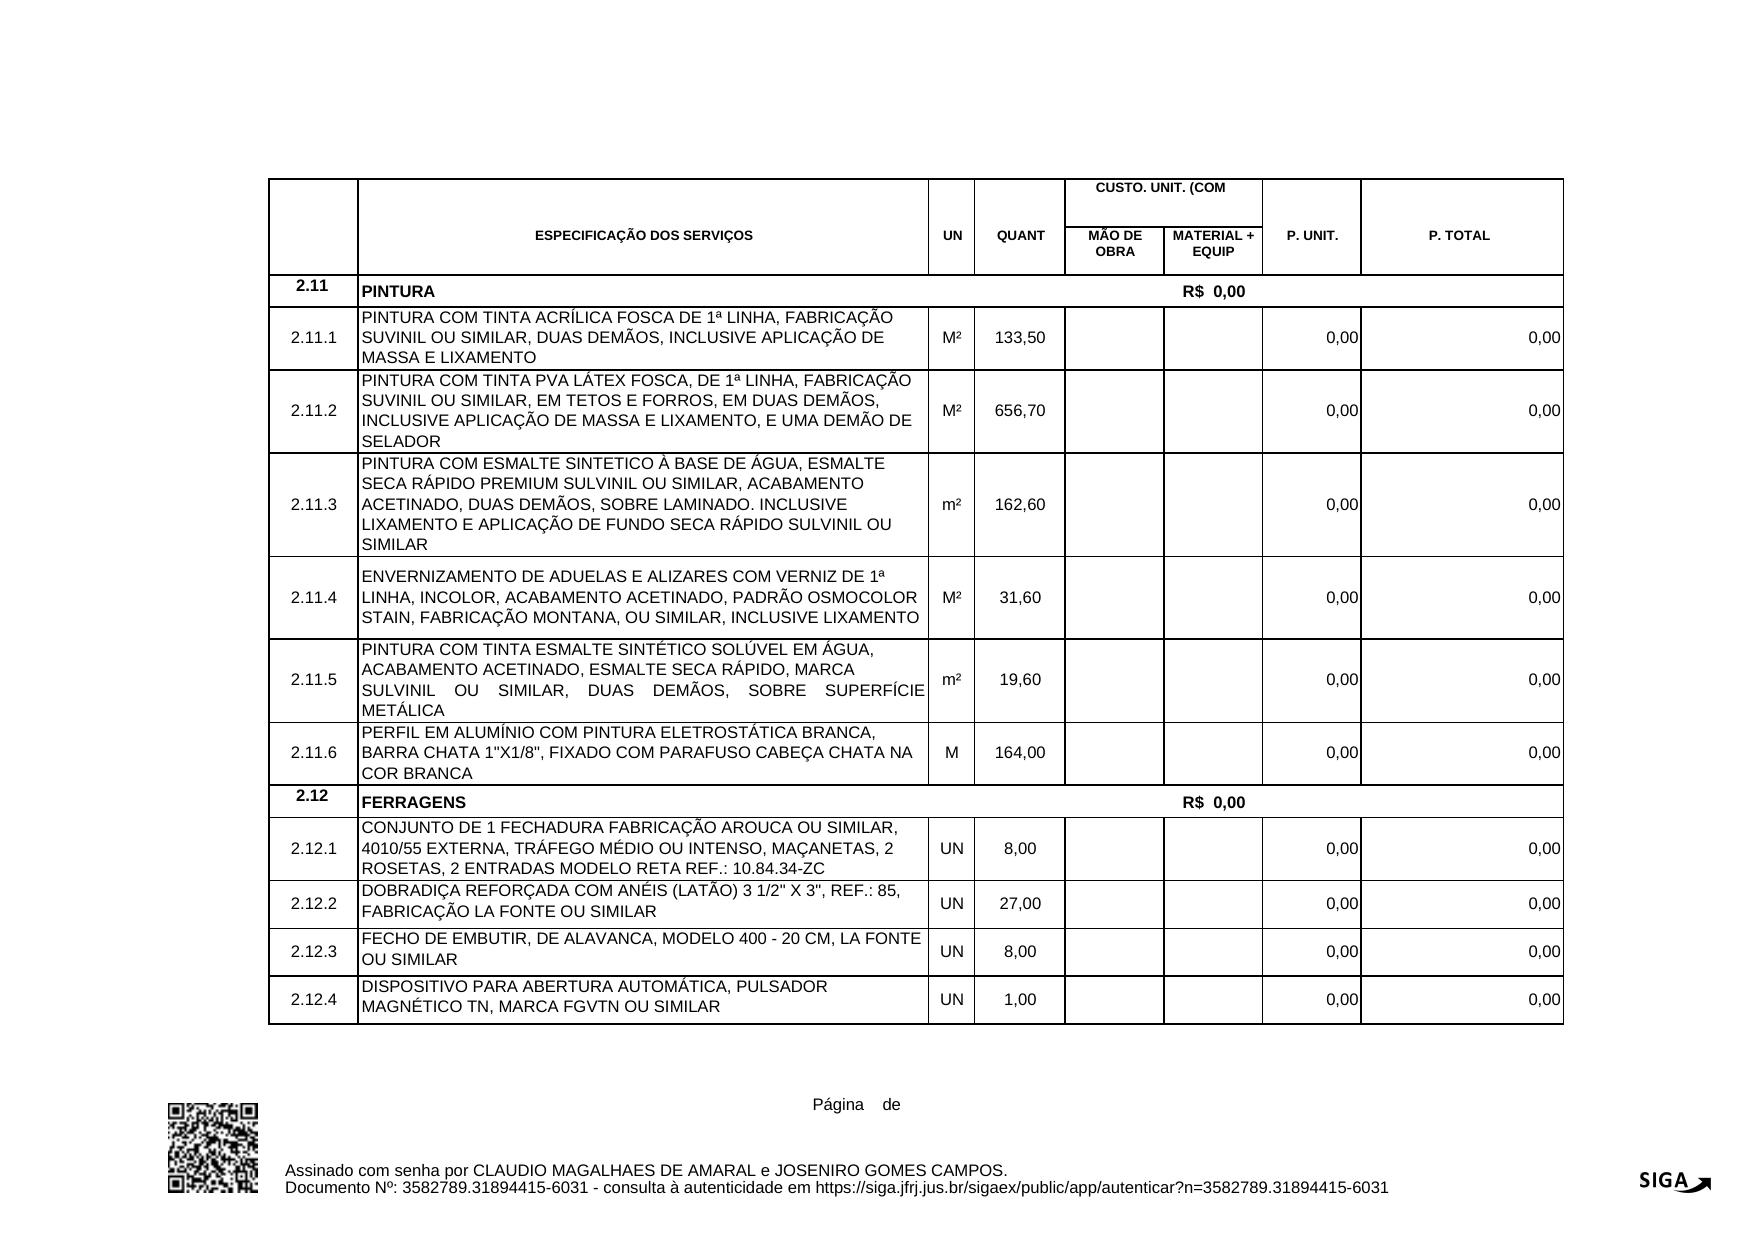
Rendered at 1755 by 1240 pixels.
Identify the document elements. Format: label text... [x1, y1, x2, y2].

table_header CUSTO. UNIT. (COM [1066, 180, 1262, 226]
table_cell [1066, 977, 1163, 1023]
table_cell [1066, 371, 1163, 452]
table_cell [1165, 308, 1262, 369]
table_cell DISPOSITIVO PARA ABERTURA AUTOMÁTICA, PULSADOR MAGNÉTICO TN, MARCA FGVTN OU SIMILAR [359, 977, 928, 1023]
table_cell P. TOTAL [1362, 226, 1563, 274]
table_header [975, 180, 1064, 226]
table_cell 0,00 [1263, 881, 1360, 927]
table_cell 2.11.3 [270, 454, 357, 556]
table_cell 2.11 [270, 276, 357, 306]
table_cell PINTURA COM ESMALTE SINTETICO À BASE DE ÁGUA, ESMALTE SECA RÁPIDO PREMIUM SULVINIL OU SIMILAR, ACABAMENTO ACETINADO, DUAS DEMÃOS, SOBRE LAMINADO. INCLUSIVE LIXAMENTO E APLICAÇÃO DE FUNDO SECA RÁPIDO SULVINIL OU SIMILAR [359, 454, 928, 556]
table_cell 0,00 [1362, 818, 1563, 880]
table_cell FECHO DE EMBUTIR, DE ALAVANCA, MODELO 400 - 20 CM, LA FONTE OU SIMILAR [359, 929, 928, 975]
table_cell PINTURA R$ 0,00 [359, 276, 1563, 306]
table_cell P. UNIT. [1263, 226, 1360, 274]
table_cell 0,00 [1362, 881, 1563, 927]
table_cell [1066, 640, 1163, 721]
table_cell [1066, 818, 1163, 880]
table_cell 0,00 [1263, 977, 1360, 1023]
table_cell m² [929, 454, 974, 556]
table_cell M² [929, 371, 974, 452]
table_cell 31,60 [975, 557, 1064, 638]
table_cell 2.11.1 [270, 308, 357, 369]
table_header [270, 180, 357, 226]
table_cell 2.12.3 [270, 929, 357, 975]
table_cell 8,00 [975, 929, 1064, 975]
table_cell [1165, 723, 1262, 784]
table_cell M² [929, 557, 974, 638]
table_cell 0,00 [1263, 371, 1360, 452]
table_cell UN [929, 226, 974, 274]
table_header [359, 180, 928, 226]
table_header [929, 180, 974, 226]
table_cell UN [929, 929, 974, 975]
table_cell 2.12.4 [270, 977, 357, 1023]
table_cell 0,00 [1362, 308, 1563, 369]
table_cell [1066, 929, 1163, 975]
table_cell 0,00 [1263, 929, 1360, 975]
table_cell [1165, 977, 1262, 1023]
table_cell M [929, 723, 974, 784]
table_cell MÃO DE OBRA [1066, 228, 1163, 274]
table_cell UN [929, 977, 974, 1023]
table_cell [1165, 881, 1262, 927]
table_cell M² [929, 308, 974, 369]
table_cell 2.11.5 [270, 640, 357, 721]
table_cell [1066, 308, 1163, 369]
table_cell ESPECIFICAÇÃO DOS SERVIÇOS [359, 226, 928, 274]
table_cell QUANT [975, 226, 1064, 274]
table_cell 133,50 [975, 308, 1064, 369]
table_header [1362, 180, 1563, 226]
table_cell 2.11.4 [270, 557, 357, 638]
table_cell 0,00 [1362, 371, 1563, 452]
table_cell [1165, 640, 1262, 721]
table_cell UN [929, 881, 974, 927]
table_cell 0,00 [1362, 640, 1563, 721]
table_cell 2.12 [270, 786, 357, 817]
table_cell PINTURA COM TINTA PVA LÁTEX FOSCA, DE 1ª LINHA, FABRICAÇÃO SUVINIL OU SIMILAR, EM TETOS E FORROS, EM DUAS DEMÃOS, INCLUSIVE APLICAÇÃO DE MASSA E LIXAMENTO, E UMA DEMÃO DE SELADOR [359, 371, 928, 452]
table_cell CONJUNTO DE 1 FECHADURA FABRICAÇÃO AROUCA OU SIMILAR, 4010/55 EXTERNA, TRÁFEGO MÉDIO OU INTENSO, MAÇANETAS, 2 ROSETAS, 2 ENTRADAS MODELO RETA REF.: 10.84.34-ZC [359, 818, 928, 880]
table_cell [1066, 881, 1163, 927]
table_cell PINTURA COM TINTA ESMALTE SINTÉTICO SOLÚVEL EM ÁGUA, ACABAMENTO ACETINADO, ESMALTE SECA RÁPIDO, MARCA SULVINIL OU SIMILAR, DUAS DEMÃOS, SOBRE SUPERFÍCIE METÁLICA [359, 640, 928, 721]
table_cell 0,00 [1263, 557, 1360, 638]
table_cell [1165, 371, 1262, 452]
table_cell m² [929, 640, 974, 721]
table_cell 0,00 [1263, 723, 1360, 784]
table_cell 1,00 [975, 977, 1064, 1023]
table_cell PINTURA COM TINTA ACRÍLICA FOSCA DE 1ª LINHA, FABRICAÇÃO SUVINIL OU SIMILAR, DUAS DEMÃOS, INCLUSIVE APLICAÇÃO DE MASSA E LIXAMENTO [359, 308, 928, 369]
table_cell 19,60 [975, 640, 1064, 721]
table_cell 2.11.2 [270, 371, 357, 452]
table_cell [1066, 454, 1163, 556]
table_cell 164,00 [975, 723, 1064, 784]
table_cell [270, 226, 357, 274]
table_cell MATERIAL + EQUIP [1165, 228, 1262, 274]
table_cell PERFIL EM ALUMÍNIO COM PINTURA ELETROSTÁTICA BRANCA, BARRA CHATA 1"X1/8", FIXADO COM PARAFUSO CABEÇA CHATA NA COR BRANCA [359, 723, 928, 784]
table_cell DOBRADIÇA REFORÇADA COM ANÉIS (LATÃO) 3 1/2" X 3", REF.: 85, FABRICAÇÃO LA FONTE OU SIMILAR [359, 881, 928, 927]
table_cell [1165, 818, 1262, 880]
table_cell FERRAGENS R$ 0,00 [359, 786, 1563, 817]
table_cell [1165, 557, 1262, 638]
table_cell 0,00 [1263, 454, 1360, 556]
table_cell [1165, 929, 1262, 975]
table_cell [1066, 557, 1163, 638]
table_cell 0,00 [1362, 454, 1563, 556]
table_cell [1066, 723, 1163, 784]
table_cell 0,00 [1362, 557, 1563, 638]
table_cell 0,00 [1263, 818, 1360, 880]
table_cell 2.12.1 [270, 818, 357, 880]
table_cell 8,00 [975, 818, 1064, 880]
table_cell 27,00 [975, 881, 1064, 927]
table_cell 0,00 [1362, 723, 1563, 784]
table_cell 0,00 [1362, 929, 1563, 975]
table_cell ENVERNIZAMENTO DE ADUELAS E ALIZARES COM VERNIZ DE 1ª LINHA, INCOLOR, ACABAMENTO ACETINADO, PADRÃO OSMOCOLOR STAIN, FABRICAÇÃO MONTANA, OU SIMILAR, INCLUSIVE LIXAMENTO [359, 557, 928, 638]
table_cell 0,00 [1362, 977, 1563, 1023]
table_cell 0,00 [1263, 640, 1360, 721]
table_cell [1165, 454, 1262, 556]
table_cell UN [929, 818, 974, 880]
table_header [1263, 180, 1360, 226]
table_cell 2.11.6 [270, 723, 357, 784]
table_cell 656,70 [975, 371, 1064, 452]
table_cell 0,00 [1263, 308, 1360, 369]
table_cell 162,60 [975, 454, 1064, 556]
table_cell 2.12.2 [270, 881, 357, 927]
